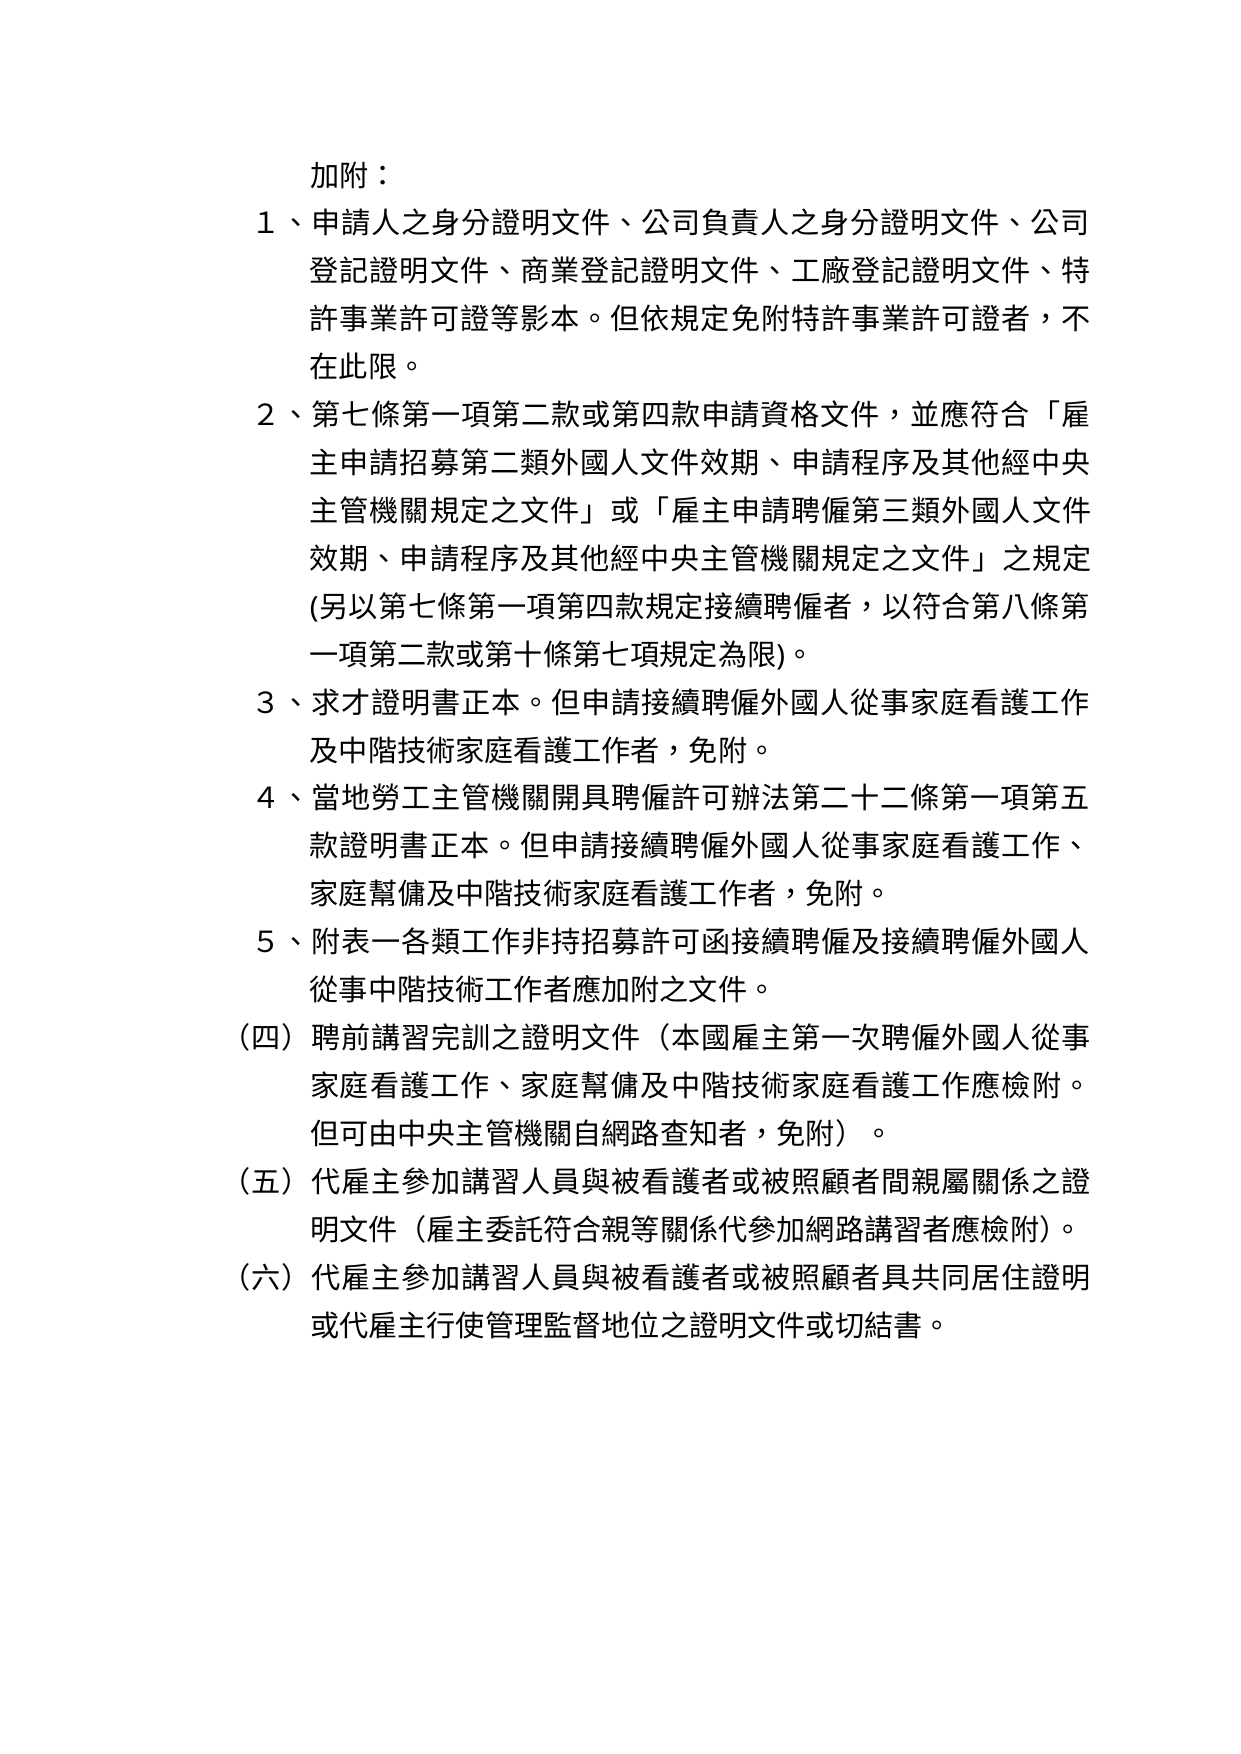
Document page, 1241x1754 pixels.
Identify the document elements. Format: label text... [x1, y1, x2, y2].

text ３、求才證明書正本。但申請接續聘僱外國人從事家庭看護工作及中階技術家庭看護工作者，免附。 [251, 675, 1092, 771]
text ４、當地勞工主管機關開具聘僱許可辦法第二十二條第一項第五款證明書正本。但申請接續聘僱外國人從事家庭看護工作、家庭幫傭及中階技術家庭看護工作者，免附。 [251, 771, 1092, 914]
text （六）代雇主參加講習人員與被看護者或被照顧者具共同居住證明或代雇主行使管理監督地位之證明文件或切結書。 [221, 1250, 1092, 1346]
text ５、附表一各類工作非持招募許可函接續聘僱及接續聘僱外國人從事中階技術工作者應加附之文件。 [251, 914, 1092, 1010]
text （四）聘前講習完訓之證明文件（本國雇主第一次聘僱外國人從事家庭看護工作、家庭幫傭及中階技術家庭看護工作應檢附。但可由中央主管機關自網路查知者，免附）。 [221, 1010, 1092, 1154]
text 加附： [221, 148, 1092, 196]
text １、申請人之身分證明文件、公司負責人之身分證明文件、公司登記證明文件、商業登記證明文件、工廠登記證明文件、特許事業許可證等影本。但依規定免附特許事業許可證者，不在此限。 [251, 196, 1092, 387]
text （五）代雇主參加講習人員與被看護者或被照顧者間親屬關係之證明文件（雇主委託符合親等關係代參加網路講習者應檢附）。 [221, 1154, 1092, 1250]
text ２、第七條第一項第二款或第四款申請資格文件，並應符合「雇主申請招募第二類外國人文件效期、申請程序及其他經中央主管機關規定之文件」或「雇主申請聘僱第三類外國人文件效期、申請程序及其他經中央主管機關規定之文件」之規定(另以第七條第一項第四款規定接續聘僱者，以符合第八條第一項第二款或第十條第七項規定為限)。 [251, 387, 1092, 675]
